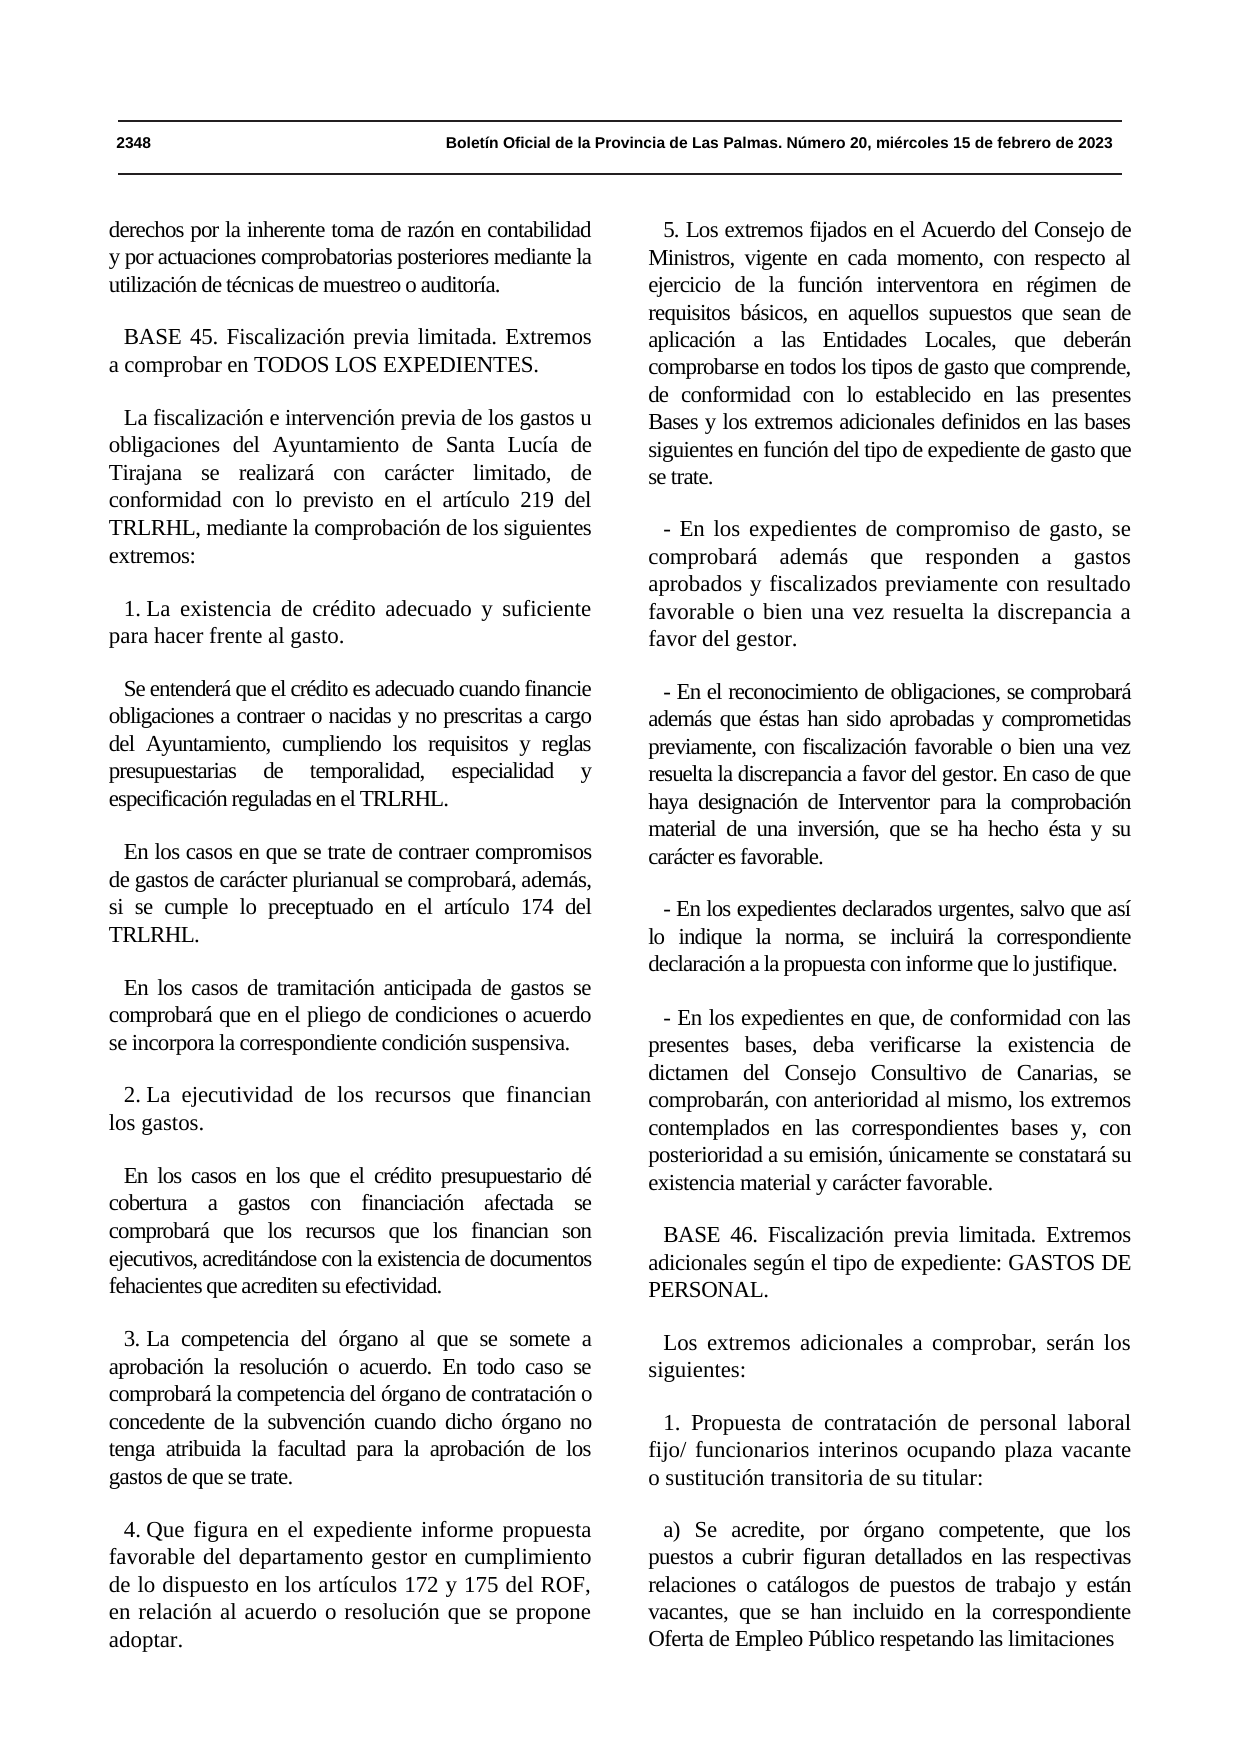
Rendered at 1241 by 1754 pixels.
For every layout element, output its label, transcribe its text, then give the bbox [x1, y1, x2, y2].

list Los extremos fijados en el Acuerdo del Consejo de Ministros, vigente en cada momento, con respecto al ejercicio de la función interventora en régimen de requisitos básicos, en aquellos supuestos que sean de aplicación a las Entidades Locales, que deberán comprobarse en todos los tipos de gasto que comprende, de conformidad con lo establecido en las presentes Bases y los extremos adicionales definidos en las bases siguientes en función del tipo de expediente de gasto que se trate. [648, 216, 1132, 490]
text BASE 46. Fiscalización previa limitada. Extremos adicionales según el tipo de expediente: GASTOS DE PERSONAL. [648, 1220, 1132, 1303]
text En los casos en los que el crédito presupuestario dé cobertura a gastos con financiación afectada se comprobará que los recursos que los financian son ejecutivos, acreditándose con la existencia de documentos fehacientes que acrediten su efectividad. [109, 1161, 592, 1299]
text - En el reconocimiento de obligaciones, se comprobará además que éstas han sido aprobadas y comprometidas previamente, con fiscalización favorable o bien una vez resuelta la discrepancia a favor del gestor. En caso de que haya designación de Interventor para la comprobación material de una inversión, que se ha hecho ésta y su carácter es favorable. [648, 677, 1132, 870]
text - En los expedientes en que, de conformidad con las presentes bases, deba verificarse la existencia de dictamen del Consejo Consultivo de Canarias, se comprobarán, con anterioridad al mismo, los extremos contemplados en las correspondientes bases y, con posterioridad a su emisión, únicamente se constatará su existencia material y carácter favorable. [648, 1003, 1132, 1195]
text En los casos de tramitación anticipada de gastos se comprobará que en el pliego de condiciones o acuerdo se incorpora la correspondiente condición suspensiva. [109, 973, 592, 1056]
text Se entenderá que el crédito es adecuado cuando financie obligaciones a contraer o nacidas y no prescritas a cargo del Ayuntamiento, cumpliendo los requisitos y reglas presupuestarias de temporalidad, especialidad y especificación reguladas en el TRLRHL. [109, 674, 592, 812]
list Que figura en el expediente informe propuesta favorable del departamento gestor en cumplimiento de lo dispuesto en los artículos 172 y 175 del ROF, en relación al acuerdo o resolución que se propone adoptar. [109, 1515, 592, 1652]
text En los casos en que se trate de contraer compromisos de gastos de carácter plurianual se comprobará, además, si se cumple lo preceptuado en el artículo 174 del TRLRHL. [109, 837, 592, 947]
text - En los expedientes de compromiso de gasto, se comprobará además que responden a gastos aprobados y fiscalizados previamente con resultado favorable o bien una vez resuelta la discrepancia a favor del gestor. [648, 515, 1132, 652]
text Los extremos adicionales a comprobar, serán los siguientes: [648, 1328, 1132, 1383]
text La fiscalización e intervención previa de los gastos u obligaciones del Ayuntamiento de Santa Lucía de Tirajana se realizará con carácter limitado, de conformidad con lo previsto en el artículo 219 del TRLRHL, mediante la comprobación de los siguientes extremos: [109, 403, 592, 568]
text derechos por la inherente toma de razón en contabilidad y por actuaciones comprobatorias posteriores mediante la utilización de técnicas de muestreo o auditoría. [109, 216, 592, 297]
text 1. Propuesta de contratación de personal laboral fijo/ funcionarios interinos ocupando plaza vacante o sustitución transitoria de su titular: [648, 1408, 1132, 1490]
text BASE 45. Fiscalización previa limitada. Extremos a comprobar en TODOS LOS EXPEDIENTES. [109, 322, 592, 378]
list La competencia del órgano al que se somete a aprobación la resolución o acuerdo. En todo caso se comprobará la competencia del órgano de contratación o concedente de la subvención cuando dicho órgano no tenga atribuida la facultad para la aprobación de los gastos de que se trate. [109, 1324, 592, 1490]
text - En los expedientes declarados urgentes, salvo que así lo indique la norma, se incluirá la correspondiente declaración a la propuesta con informe que lo justifique. [648, 895, 1132, 977]
list La existencia de crédito adecuado y suficiente para hacer frente al gasto. [109, 594, 592, 649]
text 2348 Boletín Oficial de la Provincia de Las Palmas. Número 20, miércoles 15 de febrero de 2023 [116, 135, 1132, 152]
text a) Se acredite, por órgano competente, que los puestos a cubrir figuran detallados en las respectivas relaciones o catálogos de puestos de trabajo y están vacantes, que se han incluido en la correspondiente Oferta de Empleo Público respetando las limitaciones [648, 1515, 1132, 1652]
list La ejecutividad de los recursos que financian los gastos. [109, 1080, 592, 1136]
